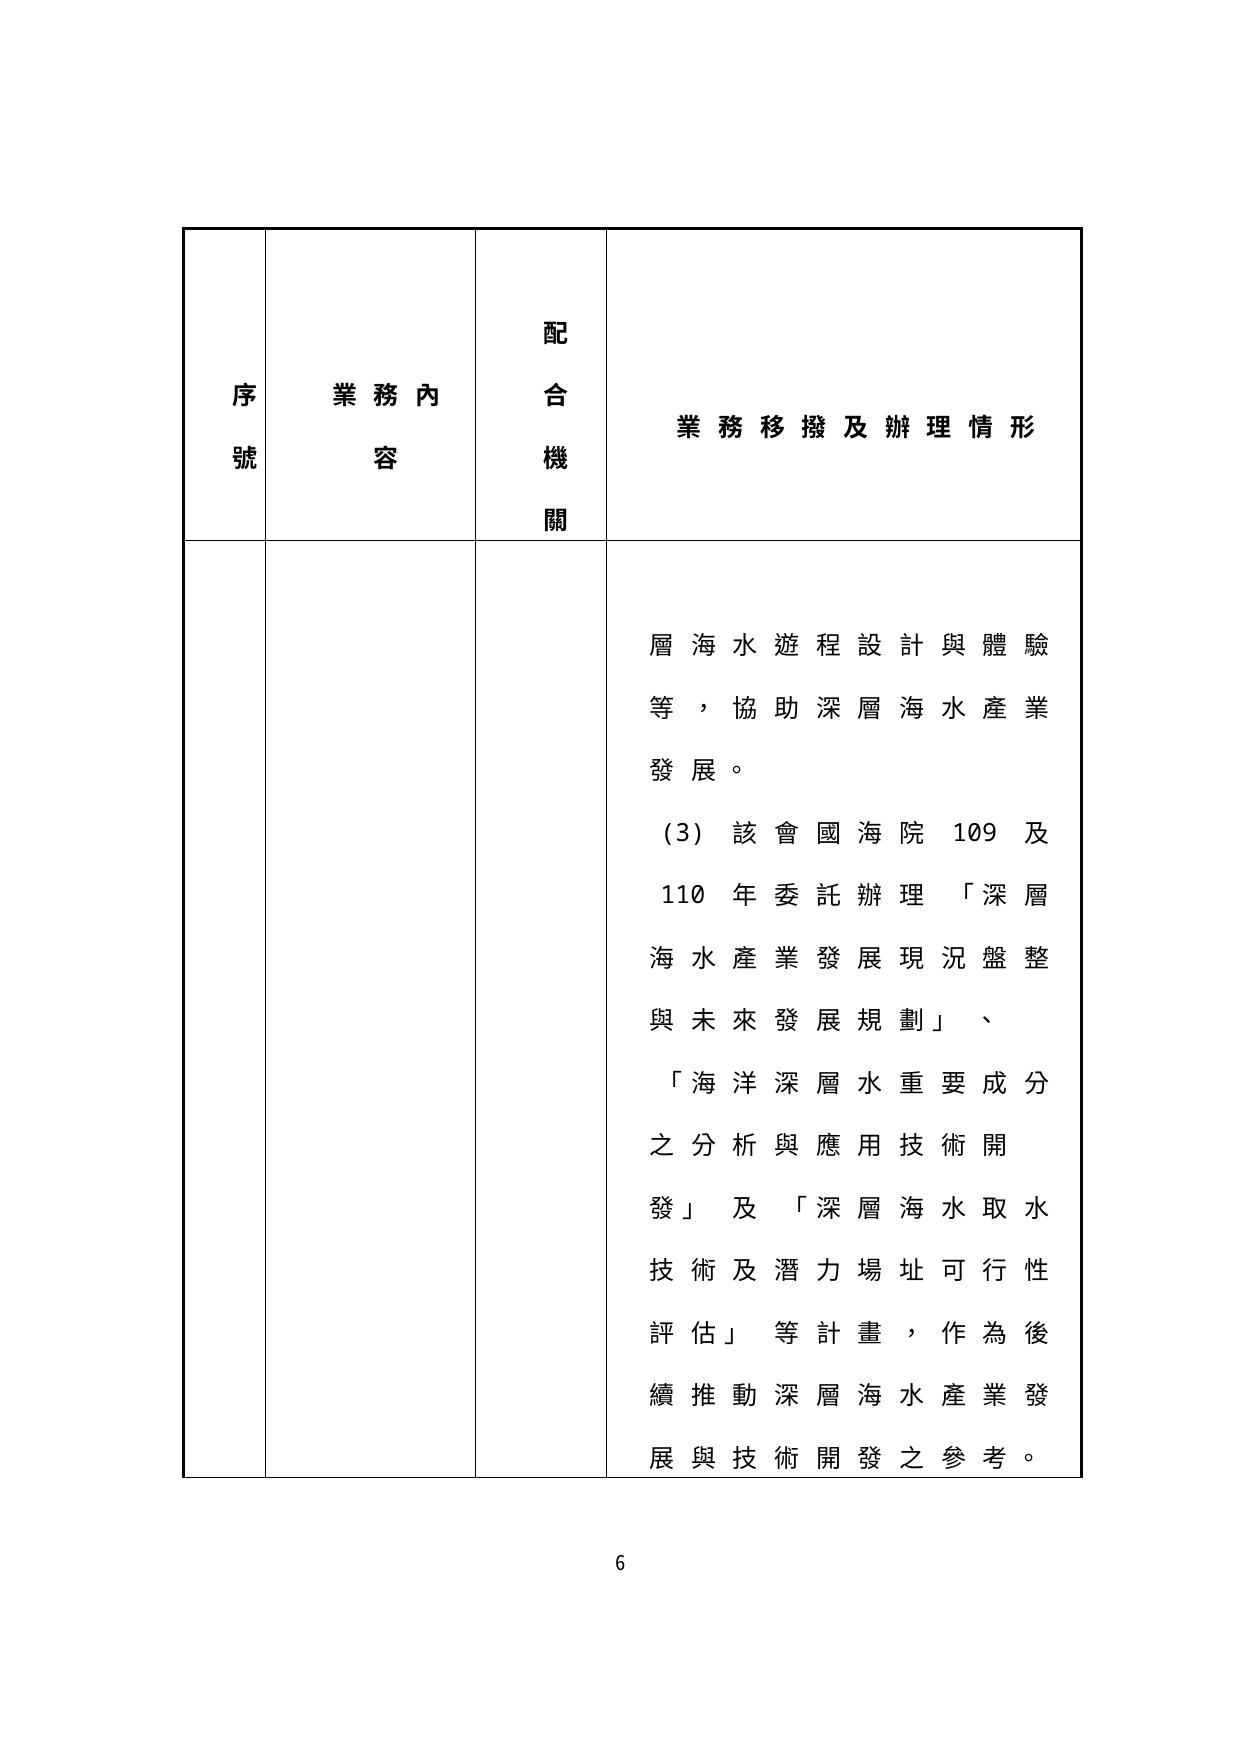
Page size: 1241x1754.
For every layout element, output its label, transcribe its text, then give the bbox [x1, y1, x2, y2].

table_cell 層海水遊程設計與體驗等，協助深層海水產業發展。 (3)該會國海院109及110年委託辦理「深層海水產業發展現況盤整與未來發展規劃」、「海洋深層水重要成分之分析與應用技術開發」及「深層海水取水技術及潛力場址可行性評估」等計畫，作為後續推動深層海水產業發展與技術開發之參考。 [607, 541, 1080, 1477]
table_cell [185, 541, 265, 1477]
table_header 序號 [185, 230, 265, 540]
table_header 業務移撥及辦理情形 [607, 230, 1080, 540]
table_header 業務內容 [266, 230, 475, 540]
table_cell [476, 541, 606, 1477]
table_cell [266, 541, 475, 1477]
table_header 配合機關 [476, 230, 606, 540]
